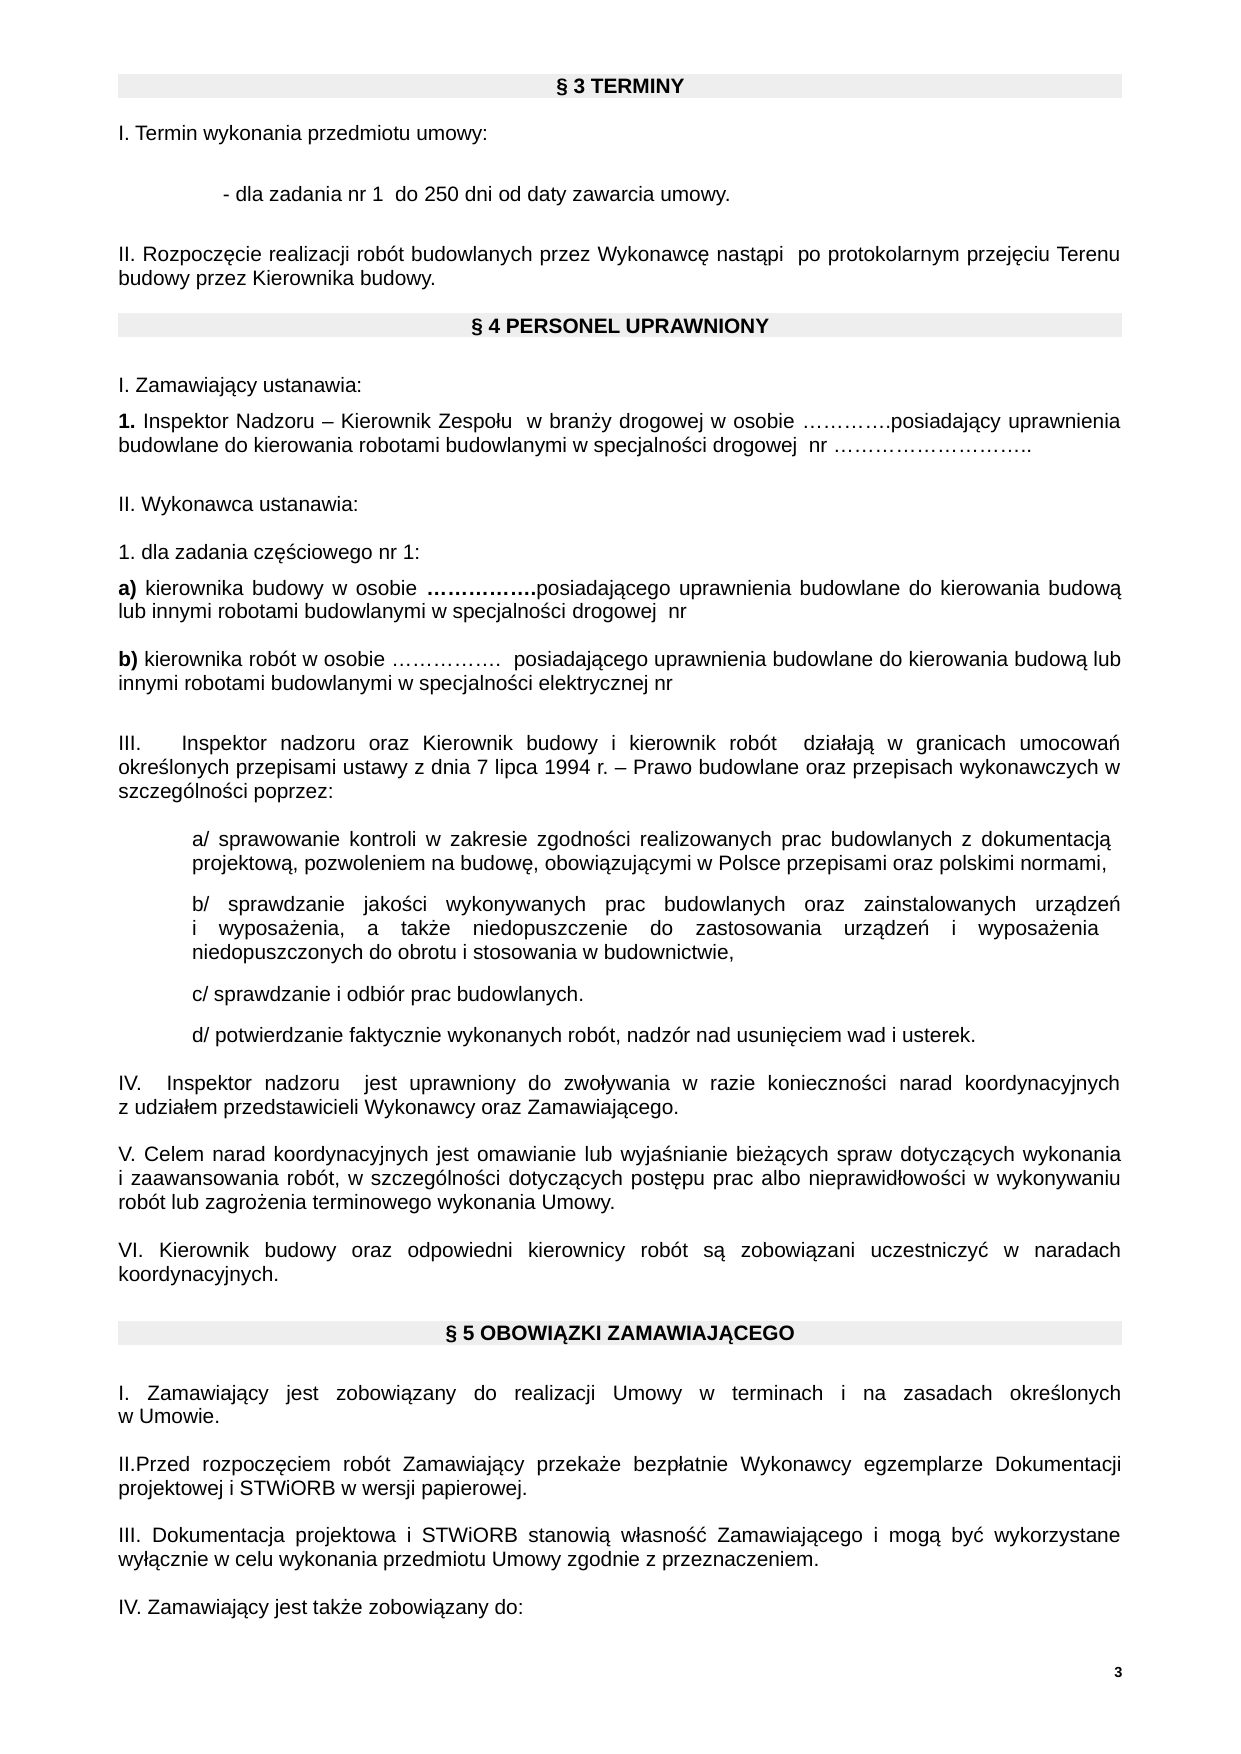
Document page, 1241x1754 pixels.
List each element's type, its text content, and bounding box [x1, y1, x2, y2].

text b/ sprawdzanie jakości wykonywanych prac budowlanych oraz zainstalowanych urządzeń i wyposażenia, a także niedopuszczenie do zastosowania urządzeń i wyposażenia niedopuszczonych do obrotu i stosowania w budownictwie, [118, 892, 1122, 964]
text - dla zadania nr 1 do 250 dni od daty zawarcia umowy. [223, 182, 1122, 206]
text § 4 PERSONEL UPRAWNIONY [118, 313, 1122, 337]
text a/ sprawowanie kontroli w zakresie zgodności realizowanych prac budowlanych z dokumentacją projektową, pozwoleniem na budowę, obowiązującymi w Polsce przepisami oraz polskimi normami, [118, 826, 1122, 874]
text III. Inspektor nadzoru oraz Kierownik budowy i kierownik robót działają w granicach umocowań określonych przepisami ustawy z dnia 7 lipca 1994 r. – Prawo budowlane oraz przepisach wykonawczych w szczególności poprzez: [118, 731, 1122, 803]
list Zamawiający jest także zobowiązany do: [118, 1595, 1122, 1619]
text VI. Kierownik budowy oraz odpowiedni kierownicy robót są zobowiązani uczestniczyć w naradach koordynacyjnych. [118, 1238, 1122, 1286]
text § 3 TERMINY [118, 74, 1122, 98]
list Inspektor Nadzoru – Kierownik Zespołu w branży drogowej w osobie ………….posiadający uprawnienia budowlane do kierowania robotami budowlanymi w specjalności drogowej nr ……………………….. [118, 408, 1122, 456]
list Zamawiający jest zobowiązany do realizacji Umowy w terminach i na zasadach określonych w Umowie. [118, 1380, 1122, 1428]
text I. Termin wykonania przedmiotu umowy: [118, 121, 1122, 145]
list kierownika budowy w osobie …………….posiadającego uprawnienia budowlane do kierowania budową lub innymi robotami budowlanymi w specjalności drogowej nr [118, 575, 1122, 623]
text V. Celem narad koordynacyjnych jest omawianie lub wyjaśnianie bieżących spraw dotyczących wykonania i zaawansowania robót, w szczególności dotyczących postępu prac albo nieprawidłowości w wykonywaniu robót lub zagrożenia terminowego wykonania Umowy. [118, 1142, 1122, 1214]
text I. Zamawiający ustanawia: [118, 373, 1122, 397]
text II. Wykonawca ustanawia: [118, 492, 1122, 516]
list kierownika robót w osobie ……………. posiadającego uprawnienia budowlane do kierowania budową lub innymi robotami budowlanymi w specjalności elektrycznej nr [118, 647, 1122, 695]
text 1. dla zadania częściowego nr 1: [118, 540, 1122, 564]
text d/ potwierdzanie faktycznie wykonanych robót, nadzór nad usunięciem wad i usterek. [118, 1023, 1122, 1047]
text IV. Inspektor nadzoru jest uprawniony do zwoływania w razie konieczności narad koordynacyjnych z udziałem przedstawicieli Wykonawcy oraz Zamawiającego. [118, 1071, 1122, 1119]
list Przed rozpoczęciem robót Zamawiający przekaże bezpłatnie Wykonawcy egzemplarze Dokumentacji projektowej i STWiORB w wersji papierowej. [118, 1452, 1122, 1500]
list Dokumentacja projektowa i STWiORB stanowią własność Zamawiającego i mogą być wykorzystane wyłącznie w celu wykonania przedmiotu Umowy zgodnie z przeznaczeniem. [118, 1523, 1122, 1571]
text c/ sprawdzanie i odbiór prac budowlanych. [118, 982, 1122, 1006]
text II. Rozpoczęcie realizacji robót budowlanych przez Wykonawcę nastąpi po protokolarnym przejęciu Terenu budowy przez Kierownika budowy. [118, 242, 1122, 290]
text § 5 OBOWIĄZKI ZAMAWIAJĄCEGO [118, 1321, 1122, 1345]
